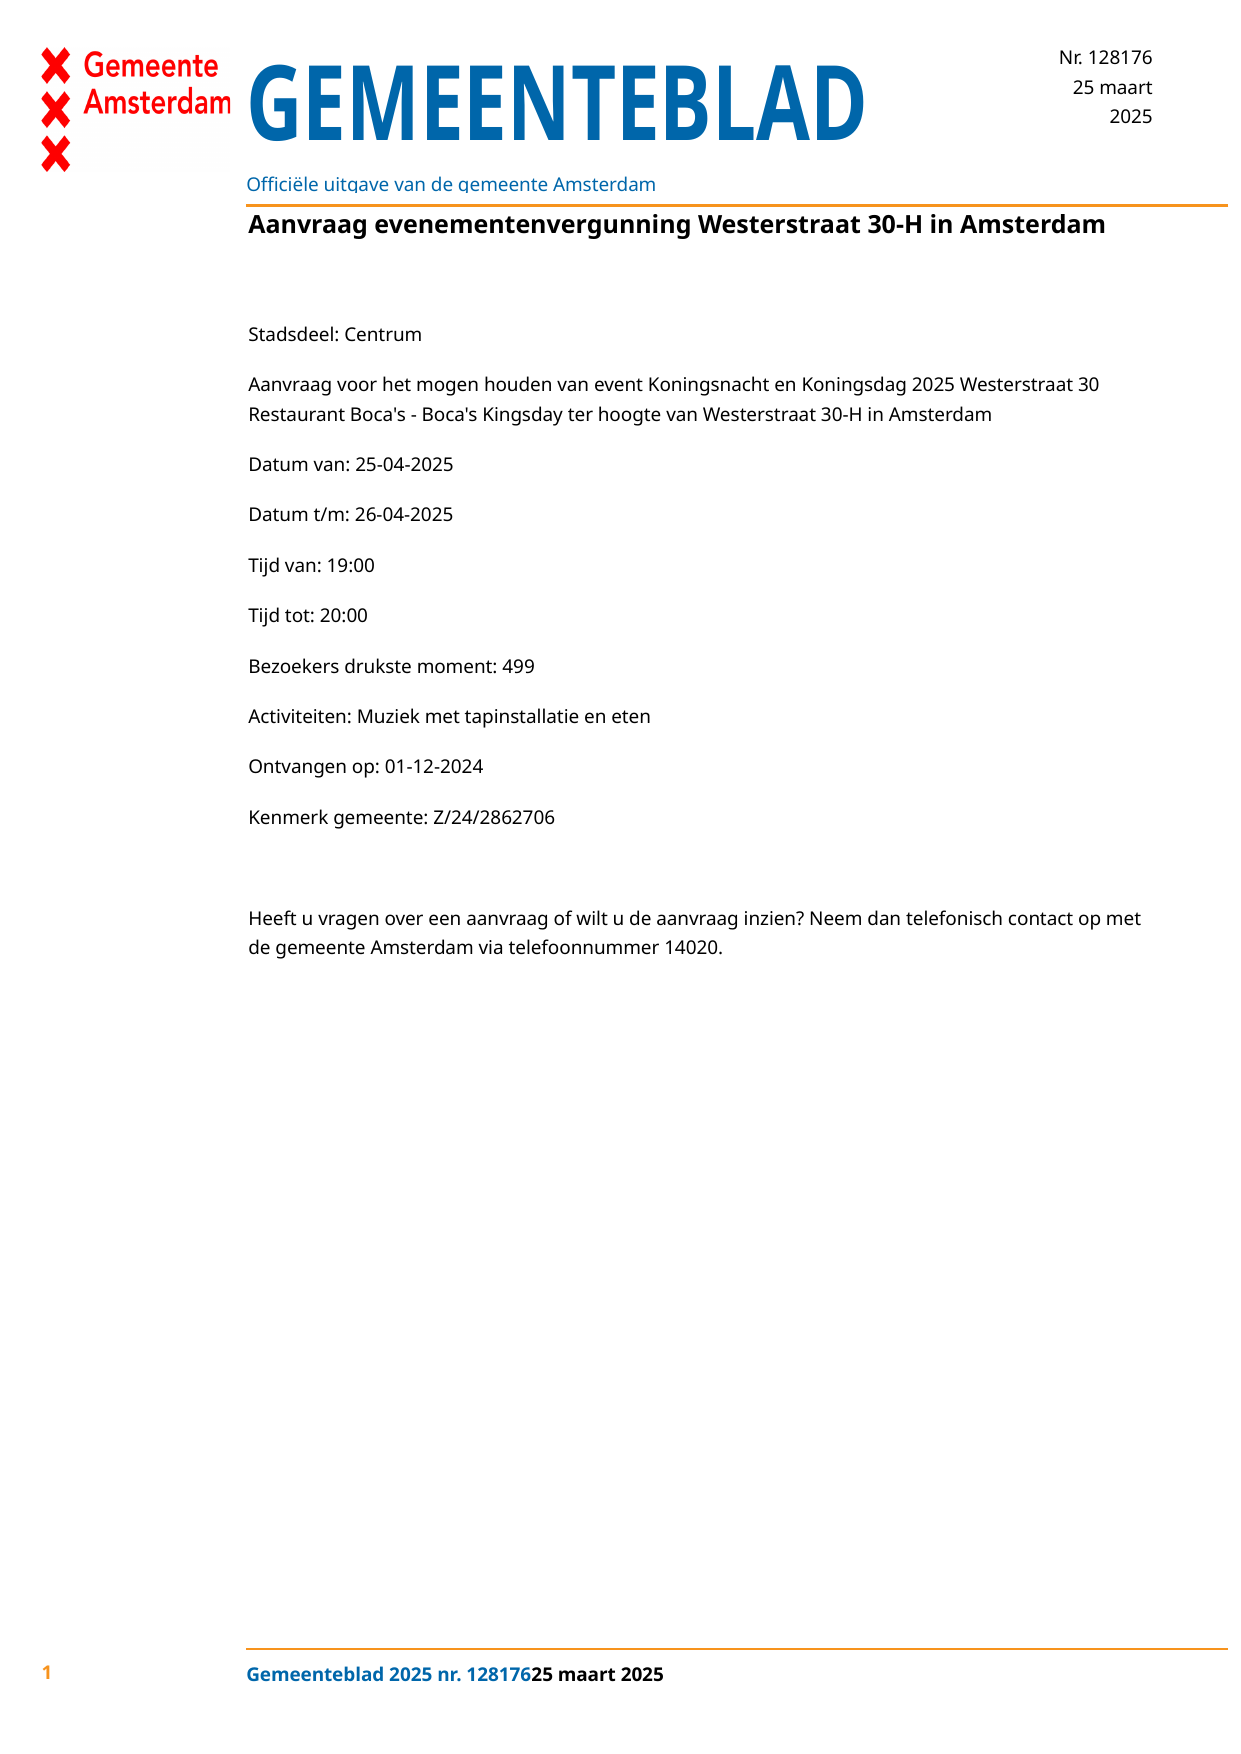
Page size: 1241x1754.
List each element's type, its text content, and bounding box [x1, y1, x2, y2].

text Tijd tot: 20:00 [248, 602, 1152, 628]
text Kenmerk gemeente: Z/24/2862706 [248, 804, 1152, 830]
text Heeft u vragen over een aanvraag of wilt u de aanvraag inzien? Neem dan telefonisch contact op met de gemeente Amsterdam via telefoonnummer 14020. [248, 905, 1152, 960]
text Aanvraag evenementenvergunning Westerstraat 30-H in Amsterdam [248, 207, 1152, 241]
text Datum van: 25-04-2025 [248, 451, 1152, 477]
text Aanvraag voor het mogen houden van event Koningsnacht en Koningsdag 2025 Westerstraat 30 Restaurant Boca's - Boca's Kingsday ter hoogte van Westerstraat 30-H in Amsterdam [248, 371, 1152, 426]
picture [41, 47, 231, 172]
text Activiteiten: Muziek met tapinstallatie en eten [248, 703, 1152, 729]
text Ontvangen op: 01-12-2024 [248, 754, 1152, 779]
text Bezoekers drukste moment: 499 [248, 653, 1152, 678]
text Stadsdeel: Centrum [248, 321, 1152, 346]
text Datum t/m: 26-04-2025 [248, 502, 1152, 527]
text Tijd van: 19:00 [248, 552, 1152, 578]
